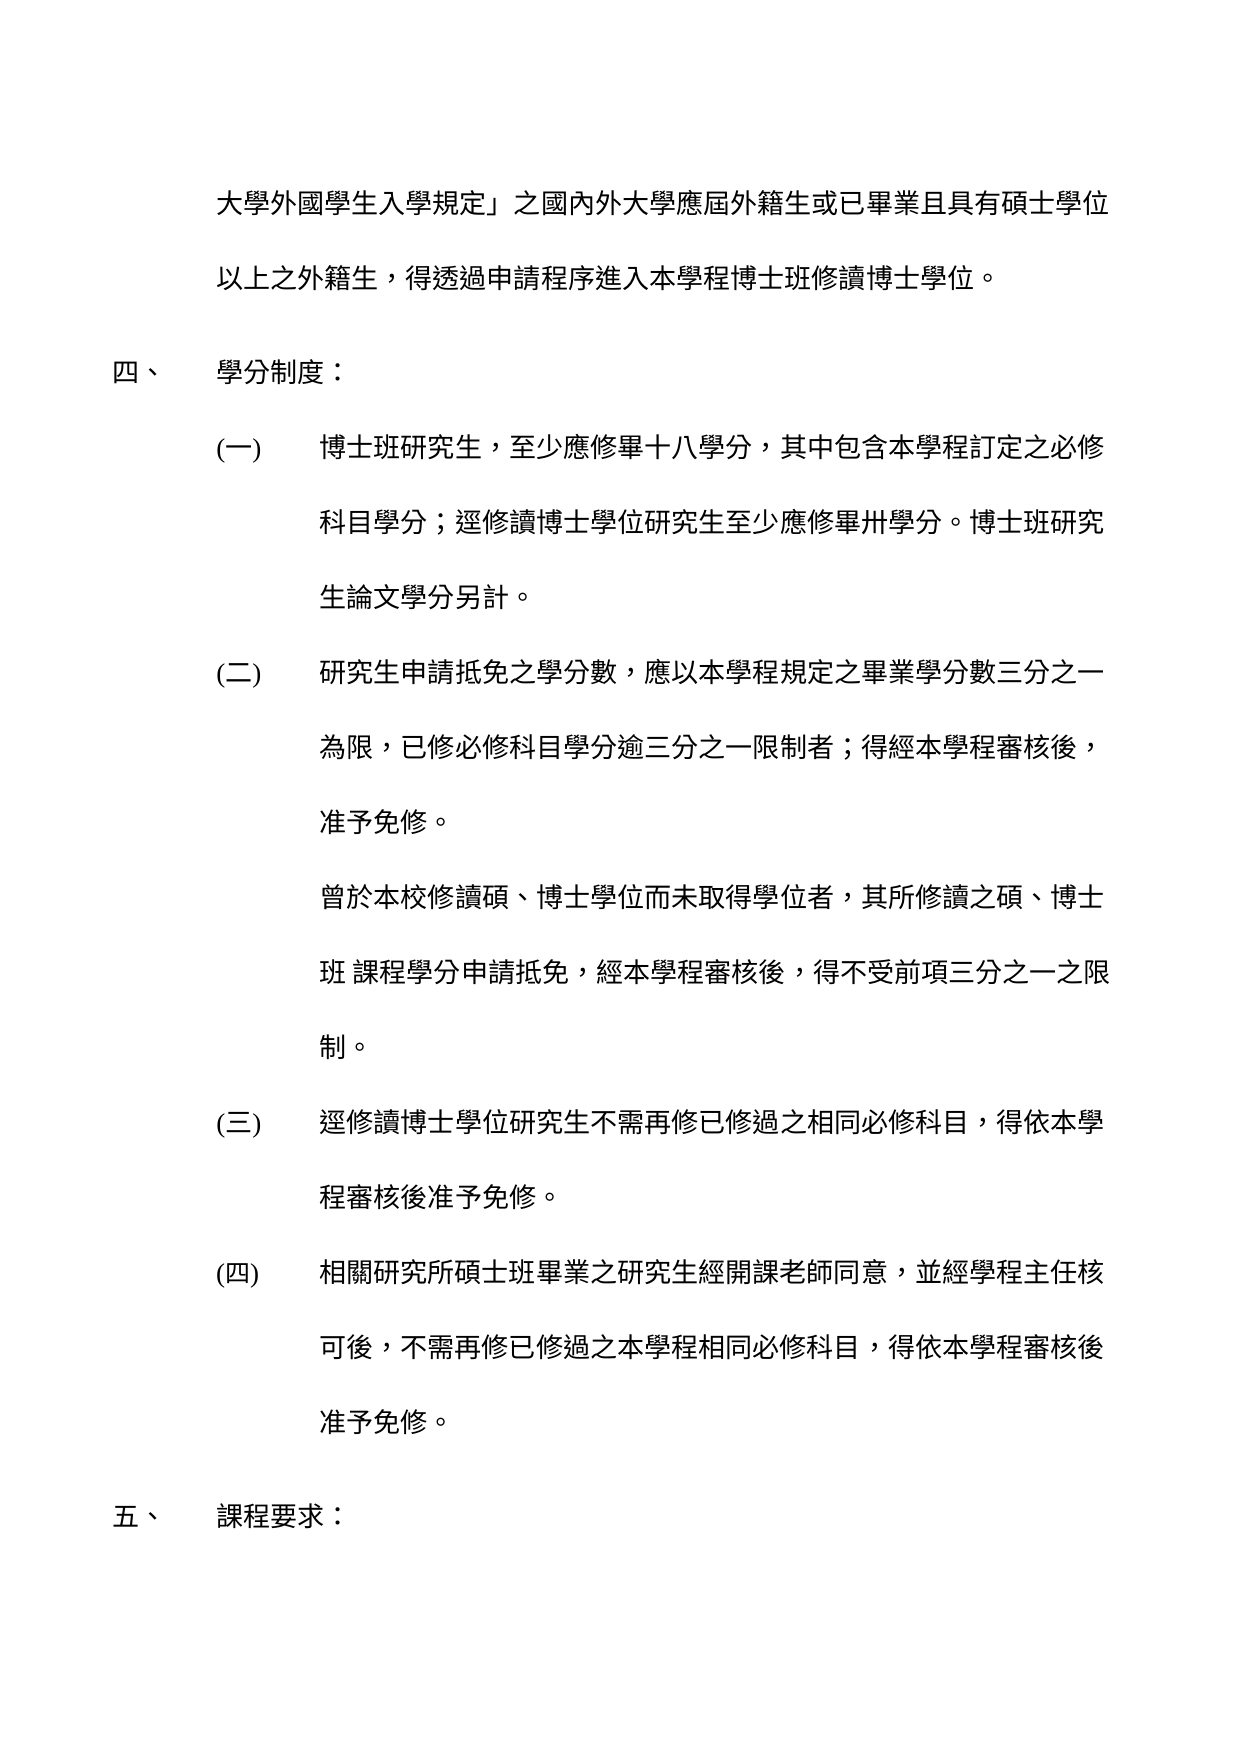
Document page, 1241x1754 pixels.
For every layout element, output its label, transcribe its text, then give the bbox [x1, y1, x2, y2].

list 逕修讀博士學位研究生不需再修已修過之相同必修科目，得依本學程審核後准予免修。 [216, 1083, 1128, 1233]
list 博士班研究生，至少應修畢十八學分，其中包含本學程訂定之必修科目學分；逕修讀博士學位研究生至少應修畢卅學分。博士班研究生論文學分另計。 [216, 408, 1128, 633]
list 學分制度： [112, 333, 1128, 408]
list 研究生申請抵免之學分數，應以本學程規定之畢業學分數三分之一為限，已修必修科目學分逾三分之一限制者；得經本學程審核後，准予免修。 [216, 633, 1128, 858]
list 大學外國學生入學規定」之國內外大學應屆外籍生或已畢業且具有碩士學位以上之外籍生，得透過申請程序進入本學程博士班修讀博士學位。 [112, 164, 1128, 314]
list 課程要求： [112, 1477, 1128, 1552]
list 曾於本校修讀碩、博士學位而未取得學位者，其所修讀之碩、博士班 課程學分申請抵免，經本學程審核後，得不受前項三分之一之限制。 [319, 858, 1128, 1083]
list 相關研究所碩士班畢業之研究生經開課老師同意，並經學程主任核可後，不需再修已修過之本學程相同必修科目，得依本學程審核後准予免修。 [216, 1233, 1128, 1458]
